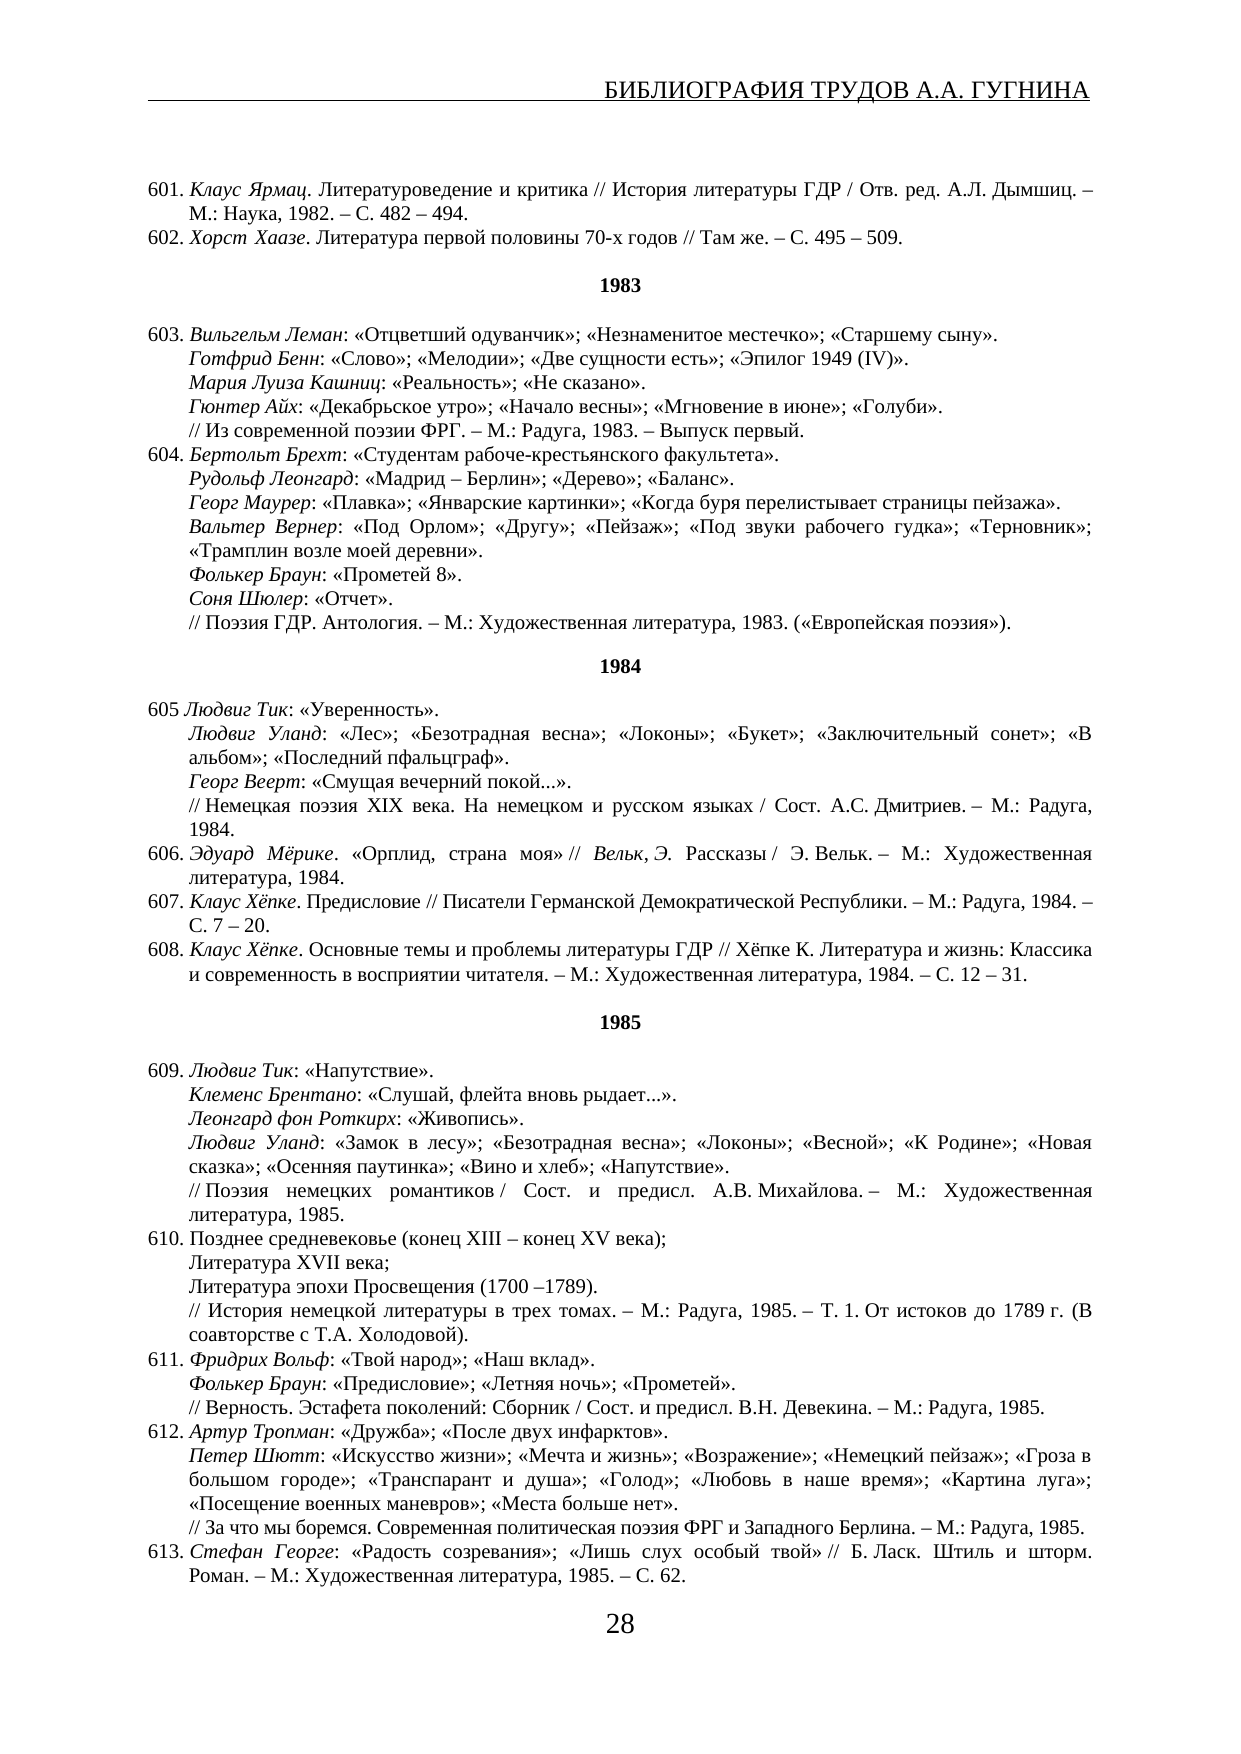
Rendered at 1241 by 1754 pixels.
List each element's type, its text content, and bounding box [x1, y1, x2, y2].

text Мария Луиза Кашниц: «Реальность»; «Не сказано». [188, 370, 1092, 394]
text 1985 [148, 1009, 1092, 1034]
text Гюнтер Айх: «Декабрьское утро»; «Начало весны»; «Мгновение в июне»; «Голуби». [188, 394, 1092, 418]
text // Из современной поэзии ФРГ. – М.: Радуга, 1983. – Выпуск первый. [188, 418, 1092, 442]
text Рудольф Леонгард: «Мадрид – Берлин»; «Дерево»; «Баланс». [188, 466, 1092, 490]
text 613. Стефан Георге: «Радость созревания»; «Лишь слух особый твой» // Б. Ласк. Штиль и шторм. Роман. – М.: Художественная литература, 1985. – С. 62. [148, 1539, 1092, 1587]
text // Поэзия ГДР. Антология. – М.: Художественная литература, 1983. («Европейская поэзия»). [188, 610, 1092, 634]
text Георг Маурер: «Плавка»; «Январские картинки»; «Когда буря перелистывает страницы пейзажа». [188, 490, 1092, 514]
text 1984 [148, 653, 1092, 678]
text // За что мы боремся. Современная политическая поэзия ФРГ и Западного Берлина. – М.: Радуга, 1985. [188, 1515, 1092, 1539]
text // Верность. Эстафета поколений: Сборник / Сост. и предисл. В.Н. Девекина. – М.: Радуга, 1985. [188, 1394, 1092, 1419]
text 601. Клаус Ярмац. Литературоведение и критика // История литературы ГДР / Отв. ред. А.Л. Дымшиц. – М.: Наука, 1982. – С. 482 – 494. [148, 177, 1092, 225]
text 606. Эдуард Мёрике. «Орплид, страна моя» // Вельк, Э. Рассказы / Э. Вельк. – М.: Художественная литература, 1984. [148, 841, 1092, 889]
text // Поэзия немецких романтиков / Сост. и предисл. А.В. Михайлова. – М.: Художественная литература, 1985. [188, 1178, 1092, 1226]
text 603. Вильгельм Леман: «Отцветший одуванчик»; «Незнаменитое местечко»; «Старшему сыну». [148, 322, 1092, 346]
text // Немецкая поэзия XIX века. На немецком и русском языках / Сост. А.С. Дмитриев. – М.: Радуга, 1984. [188, 793, 1092, 841]
text 610. Позднее средневековье (конец XIII – конец XV века); [148, 1226, 1092, 1250]
text Соня Шюлер: «Отчет». [188, 586, 1092, 610]
text Литература эпохи Просвещения (1700 –1789). [188, 1274, 1092, 1298]
text 611. Фридрих Вольф: «Твой народ»; «Наш вклад». [148, 1346, 1092, 1371]
text Клеменс Брентано: «Слушай, флейта вновь рыдает...». [188, 1082, 1092, 1106]
text Георг Веерт: «Смущая вечерний покой...». [188, 769, 1092, 793]
text Фолькер Браун: «Предисловие»; «Летняя ночь»; «Прометей». [188, 1371, 1092, 1394]
text 1983 [148, 273, 1092, 297]
text Готфрид Бенн: «Слово»; «Мелодии»; «Две сущности есть»; «Эпилог 1949 (IV)». [188, 346, 1092, 370]
text 604. Бертольт Брехт: «Студентам рабоче-крестьянского факультета». [148, 442, 1092, 466]
text 608. Клаус Хёпке. Основные темы и проблемы литературы ГДР // Хёпке К. Литература и жизнь: Классика и современность в восприятии читателя. – М.: Художественная литература, 1984. – С. 12 – 31. [148, 937, 1092, 986]
text Леонгард фон Роткирх: «Живопись». [188, 1106, 1092, 1130]
text 609. Людвиг Тик: «Напутствие». [148, 1058, 1092, 1082]
text Людвиг Уланд: «Замок в лесу»; «Безотрадная весна»; «Локоны»; «Весной»; «К Родине»; «Новая сказка»; «Осенняя паутинка»; «Вино и хлеб»; «Напутствие». [188, 1130, 1092, 1178]
text 602. Хорст Хаазе. Литература первой половины 70-х годов // Там же. – С. 495 – 509. [148, 225, 1092, 249]
text Вальтер Вернер: «Под Орлом»; «Другу»; «Пейзаж»; «Под звуки рабочего гудка»; «Терновник»; «Трамплин возле моей деревни». [188, 514, 1092, 562]
text 607. Клаус Хёпке. Предисловие // Писатели Германской Демократической Республики. – М.: Радуга, 1984. – С. 7 – 20. [148, 889, 1092, 937]
text Петер Шютт: «Искусство жизни»; «Мечта и жизнь»; «Возражение»; «Немецкий пейзаж»; «Гроза в большом городе»; «Транспарант и душа»; «Голод»; «Любовь в наше время»; «Картина луга»; «Посещение военных маневров»; «Места больше нет». [188, 1443, 1092, 1515]
text Фолькер Браун: «Прометей 8». [188, 562, 1092, 586]
text 605 Людвиг Тик: «Уверенность». [148, 697, 1092, 721]
text 612. Артур Тропман: «Дружба»; «После двух инфарктов». [148, 1419, 1092, 1443]
text // История немецкой литературы в трех томах. – М.: Радуга, 1985. – Т. 1. От истоков до 1789 г. (В соавторстве с Т.А. Холодовой). [188, 1298, 1092, 1346]
text Людвиг Уланд: «Лес»; «Безотрадная весна»; «Локоны»; «Букет»; «Заключительный сонет»; «В альбом»; «Последний пфальцграф». [188, 721, 1092, 769]
text Литература XVII века; [188, 1250, 1092, 1274]
